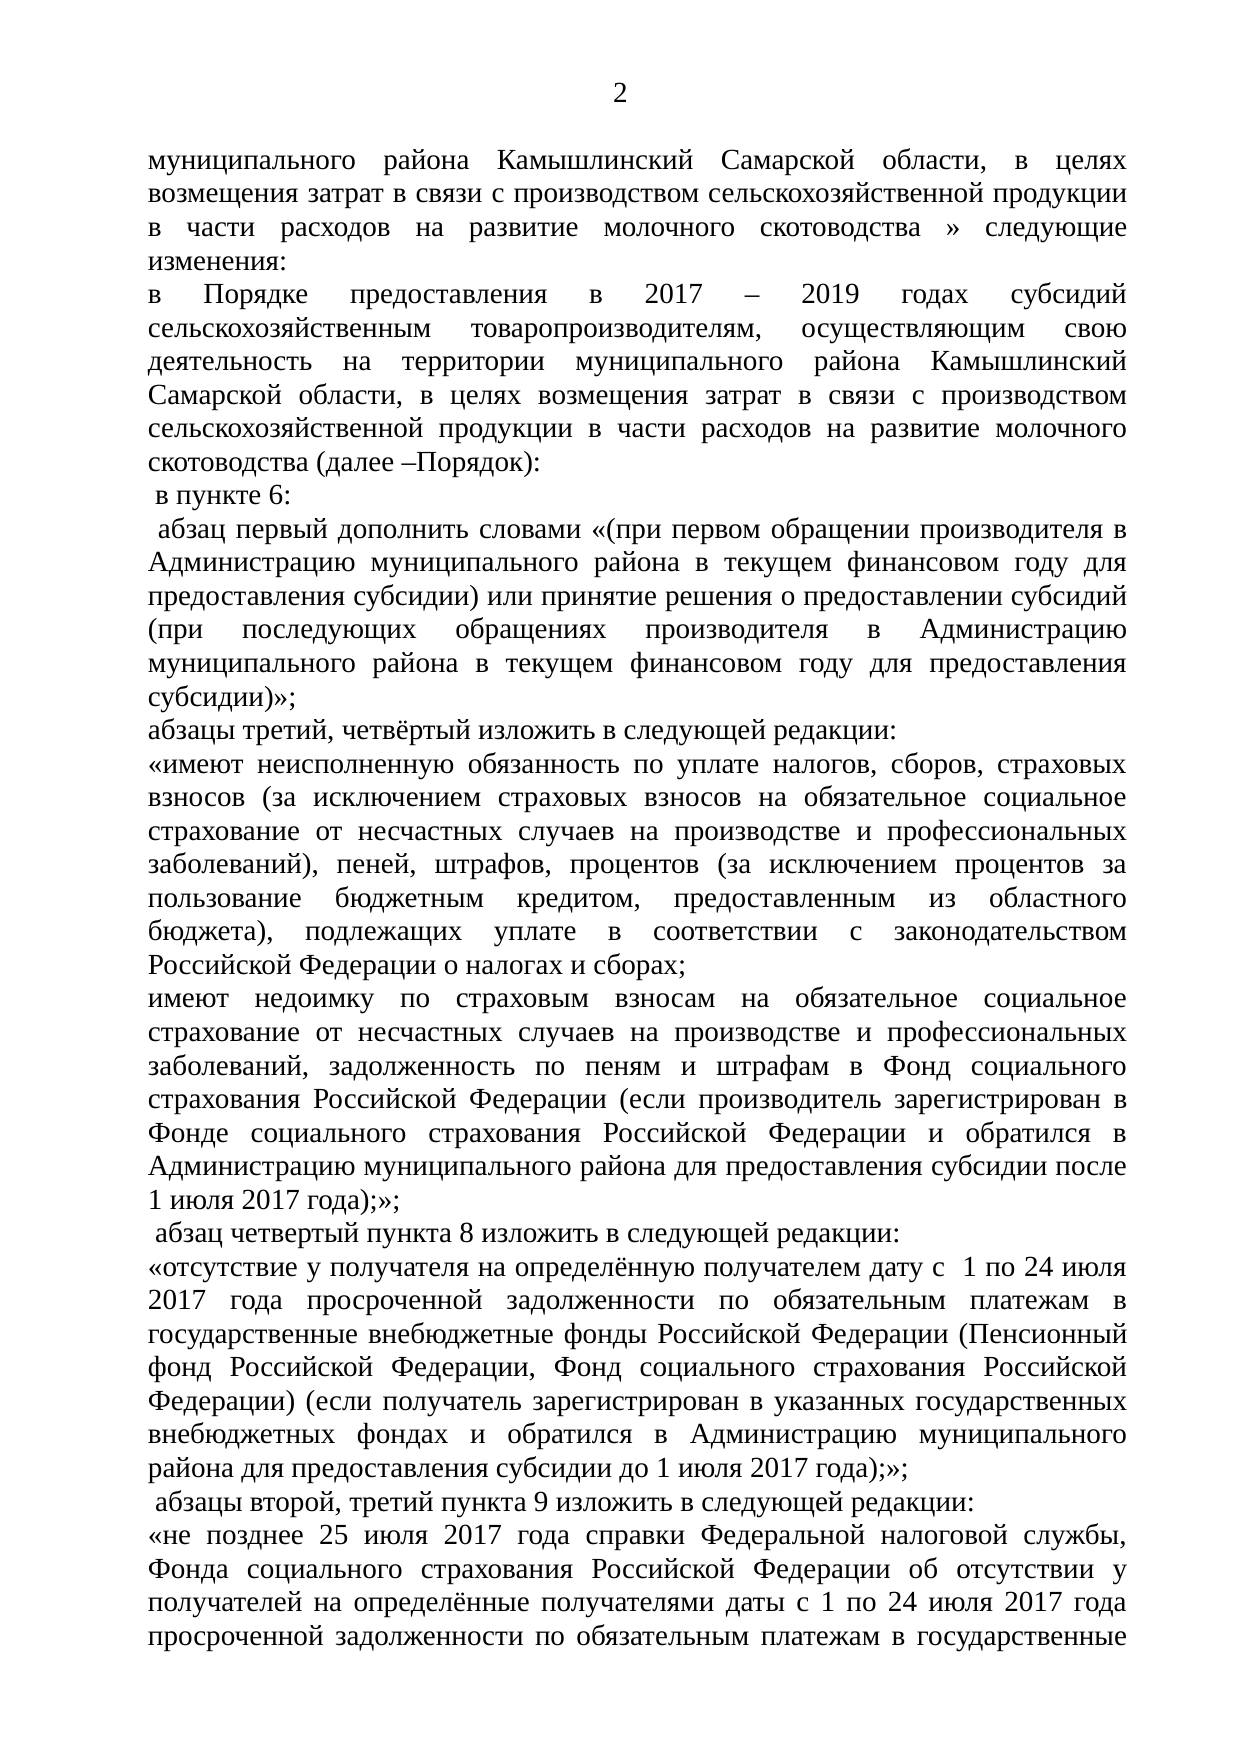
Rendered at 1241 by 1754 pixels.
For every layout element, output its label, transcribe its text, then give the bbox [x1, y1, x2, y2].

text абзац четвертый пункта 8 изложить в следующей редакции: [148, 1215, 1128, 1249]
text абзацы второй, третий пункта 9 изложить в следующей редакции: [148, 1484, 1128, 1517]
text «не позднее 25 июля 2017 года справки Федеральной налоговой службы, Фонда социального страхования Российской Федерации об отсутствии у получателей на определённые получателями даты с 1 по 24 июля 2017 года просроченной задолженности по обязательным платежам в государственные [148, 1517, 1128, 1651]
text абзацы третий, четвёртый изложить в следующей редакции: [148, 712, 1128, 746]
text в Порядке предоставления в 2017 – 2019 годах субсидий сельскохозяйственным товаропроизводителям, осуществляющим свою деятельность на территории муниципального района Камышлинский Самарской области, в целях возмещения затрат в связи с производством сельскохозяйственной продукции в части расходов на развитие молочного скотоводства (далее –Порядок): [148, 276, 1128, 477]
list муниципального района Камышлинский Самарской области, в целях возмещения затрат в связи с производством сельскохозяйственной продукции в части расходов на развитие молочного скотоводства » следующие изменения: [148, 142, 1128, 276]
text «имеют неисполненную обязанность по уплате налогов, сборов, страховых взносов (за исключением страховых взносов на обязательное социальное страхование от несчастных случаев на производстве и профессиональных заболеваний), пеней, штрафов, процентов (за исключением процентов за пользование бюджетным кредитом, предоставленным из областного бюджета), подлежащих уплате в соответствии с законодательством Российской Федерации о налогах и сборах; [148, 746, 1128, 981]
text имеют недоимку по страховым взносам на обязательное социальное страхование от несчастных случаев на производстве и профессиональных заболеваний, задолженность по пеням и штрафам в Фонд социального страхования Российской Федерации (если производитель зарегистрирован в Фонде социального страхования Российской Федерации и обратился в Администрацию муниципального района для предоставления субсидии после 1 июля 2017 года);»; [148, 981, 1128, 1215]
text абзац первый дополнить словами «(при первом обращении производителя в Администрацию муниципального района в текущем финансовом году для предоставления субсидии) или принятие решения о предоставлении субсидий (при последующих обращениях производителя в Администрацию муниципального района в текущем финансовом году для предоставления субсидии)»; [148, 511, 1128, 712]
text «отсутствие у получателя на определённую получателем дату с 1 по 24 июля 2017 года просроченной задолженности по обязательным платежам в государственные внебюджетные фонды Российской Федерации (Пенсионный фонд Российской Федерации, Фонд социального страхования Российской Федерации) (если получатель зарегистрирован в указанных государственных внебюджетных фондах и обратился в Администрацию муниципального района для предоставления субсидии до 1 июля 2017 года);»; [148, 1249, 1128, 1484]
text в пункте 6: [148, 477, 1128, 511]
